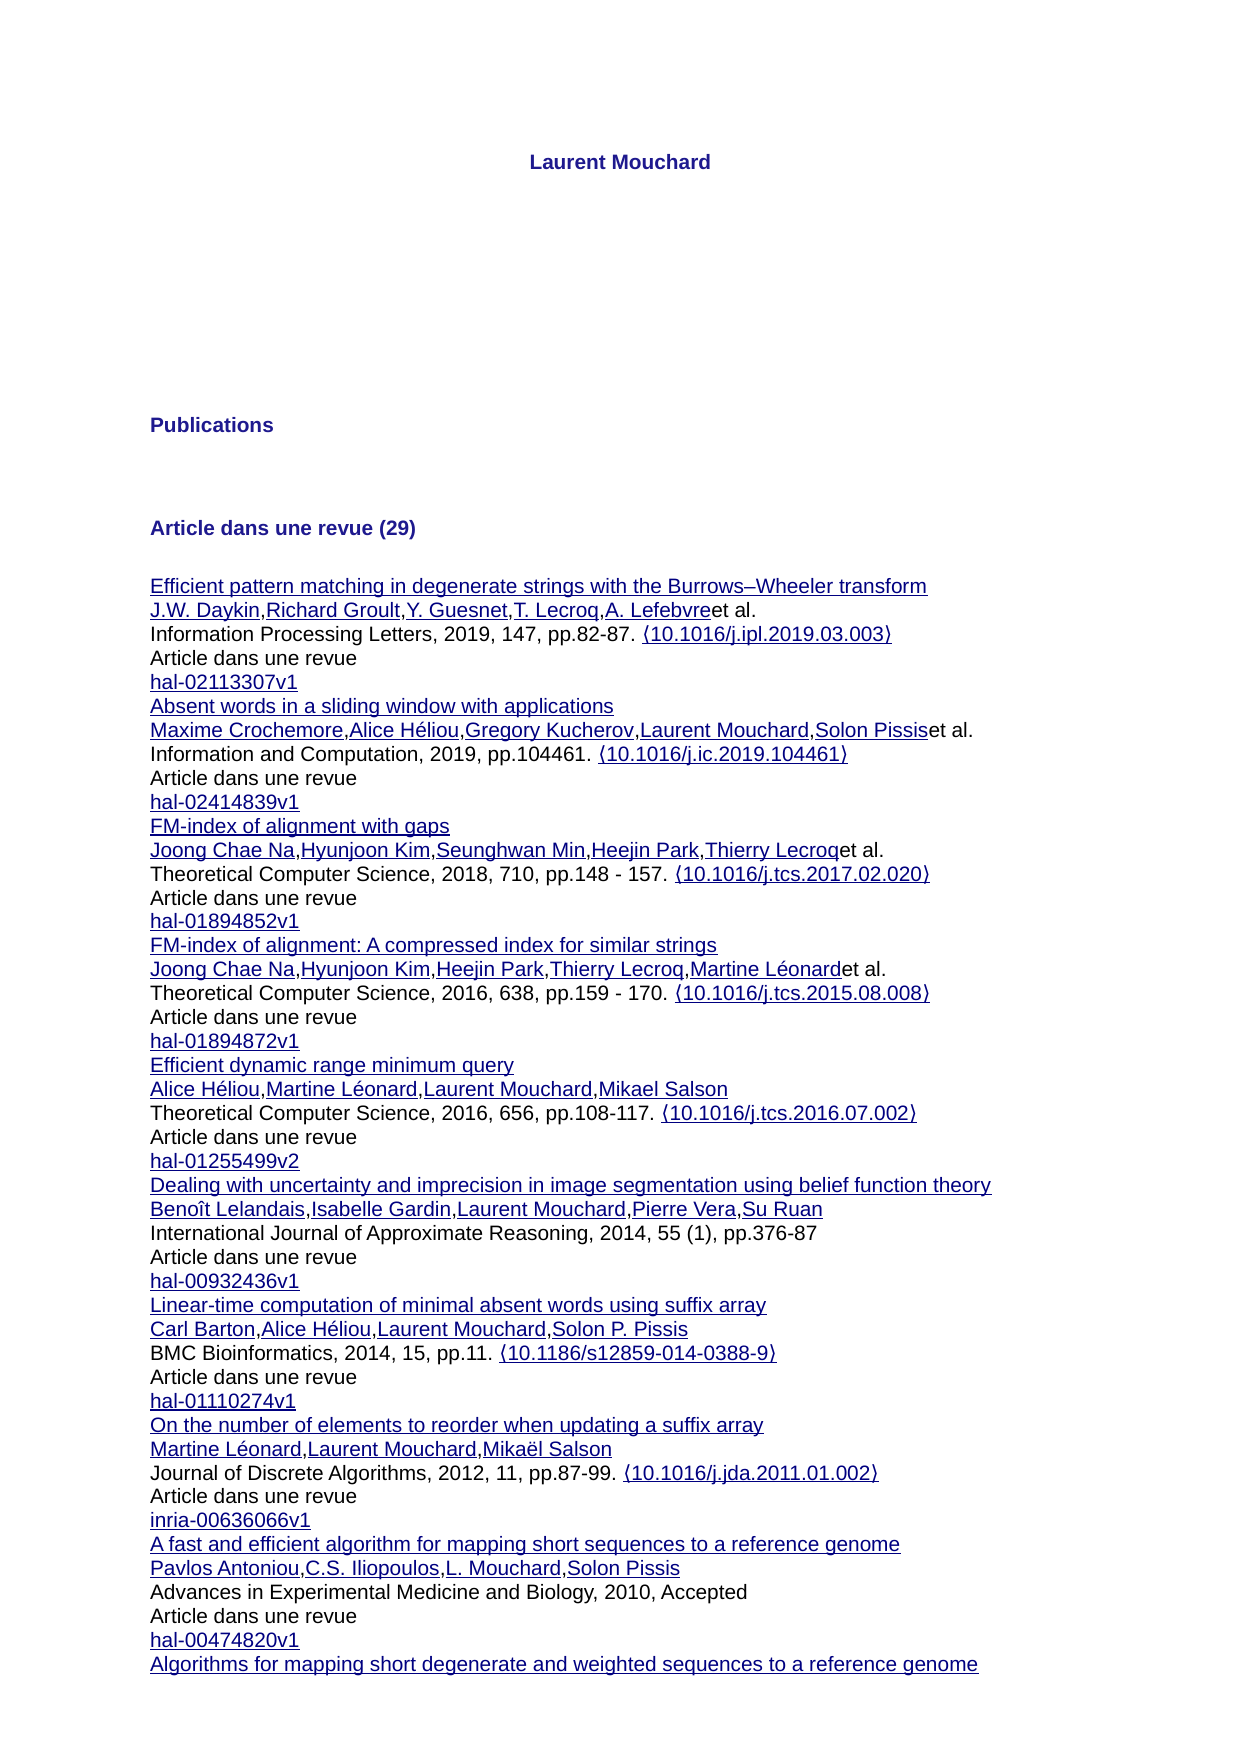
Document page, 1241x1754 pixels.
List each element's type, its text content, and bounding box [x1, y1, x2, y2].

table_cell A fast and efficient algorithm for mapping short sequences to a reference genome Pavlos Antoniou,C.S. Iliopoulos,L. Mouchard,Solon Pissis Advances in Experimental Medicine and Biology, 2010, Accepted Article dans une revue hal-00474820v1 [150, 1532, 1090, 1652]
subtitle Publications [150, 412, 1090, 436]
table_header Efficient pattern matching in degenerate strings with the Burrows–Wheeler transform J.W. Daykin,Richard Groult,Y. Guesnet,T. Lecroq,A. Lefebvreet al. Information Processing Letters, 2019, 147, pp.82-87. ⟨10.1016/j.ipl.2019.03.003⟩ Article dans une revue hal-02113307v1 [150, 574, 1090, 694]
table_cell On the number of elements to reorder when updating a suffix array Martine Léonard,Laurent Mouchard,Mikaël Salson Journal of Discrete Algorithms, 2012, 11, pp.87-99. ⟨10.1016/j.jda.2011.01.002⟩ Article dans une revue inria-00636066v1 [150, 1413, 1090, 1532]
table_cell FM-index of alignment with gaps Joong Chae Na,Hyunjoon Kim,Seunghwan Min,Heejin Park,Thierry Lecroqet al. Theoretical Computer Science, 2018, 710, pp.148 - 157. ⟨10.1016/j.tcs.2017.02.020⟩ Article dans une revue hal-01894852v1 [150, 814, 1090, 933]
table_cell Absent words in a sliding window with applications Maxime Crochemore,Alice Héliou,Gregory Kucherov,Laurent Mouchard,Solon Pissiset al. Information and Computation, 2019, pp.104461. ⟨10.1016/j.ic.2019.104461⟩ Article dans une revue hal-02414839v1 [150, 694, 1090, 813]
table_cell Efficient dynamic range minimum query Alice Héliou,Martine Léonard,Laurent Mouchard,Mikael Salson Theoretical Computer Science, 2016, 656, pp.108-117. ⟨10.1016/j.tcs.2016.07.002⟩ Article dans une revue hal-01255499v2 [150, 1053, 1090, 1173]
subtitle Article dans une revue (29) [150, 516, 1090, 539]
table_cell Linear-time computation of minimal absent words using suffix array Carl Barton,Alice Héliou,Laurent Mouchard,Solon P. Pissis BMC Bioinformatics, 2014, 15, pp.11. ⟨10.1186/s12859-014-0388-9⟩ Article dans une revue hal-01110274v1 [150, 1293, 1090, 1412]
table_cell FM-index of alignment: A compressed index for similar strings Joong Chae Na,Hyunjoon Kim,Heejin Park,Thierry Lecroq,Martine Léonardet al. Theoretical Computer Science, 2016, 638, pp.159 - 170. ⟨10.1016/j.tcs.2015.08.008⟩ Article dans une revue hal-01894872v1 [150, 933, 1090, 1053]
table_cell Algorithms for mapping short degenerate and weighted sequences to a reference genome [150, 1652, 1090, 1676]
subtitle Laurent Mouchard [150, 150, 1090, 174]
table_cell Dealing with uncertainty and imprecision in image segmentation using belief function theory Benoît Lelandais,Isabelle Gardin,Laurent Mouchard,Pierre Vera,Su Ruan International Journal of Approximate Reasoning, 2014, 55 (1), pp.376-87 Article dans une revue hal-00932436v1 [150, 1173, 1090, 1293]
